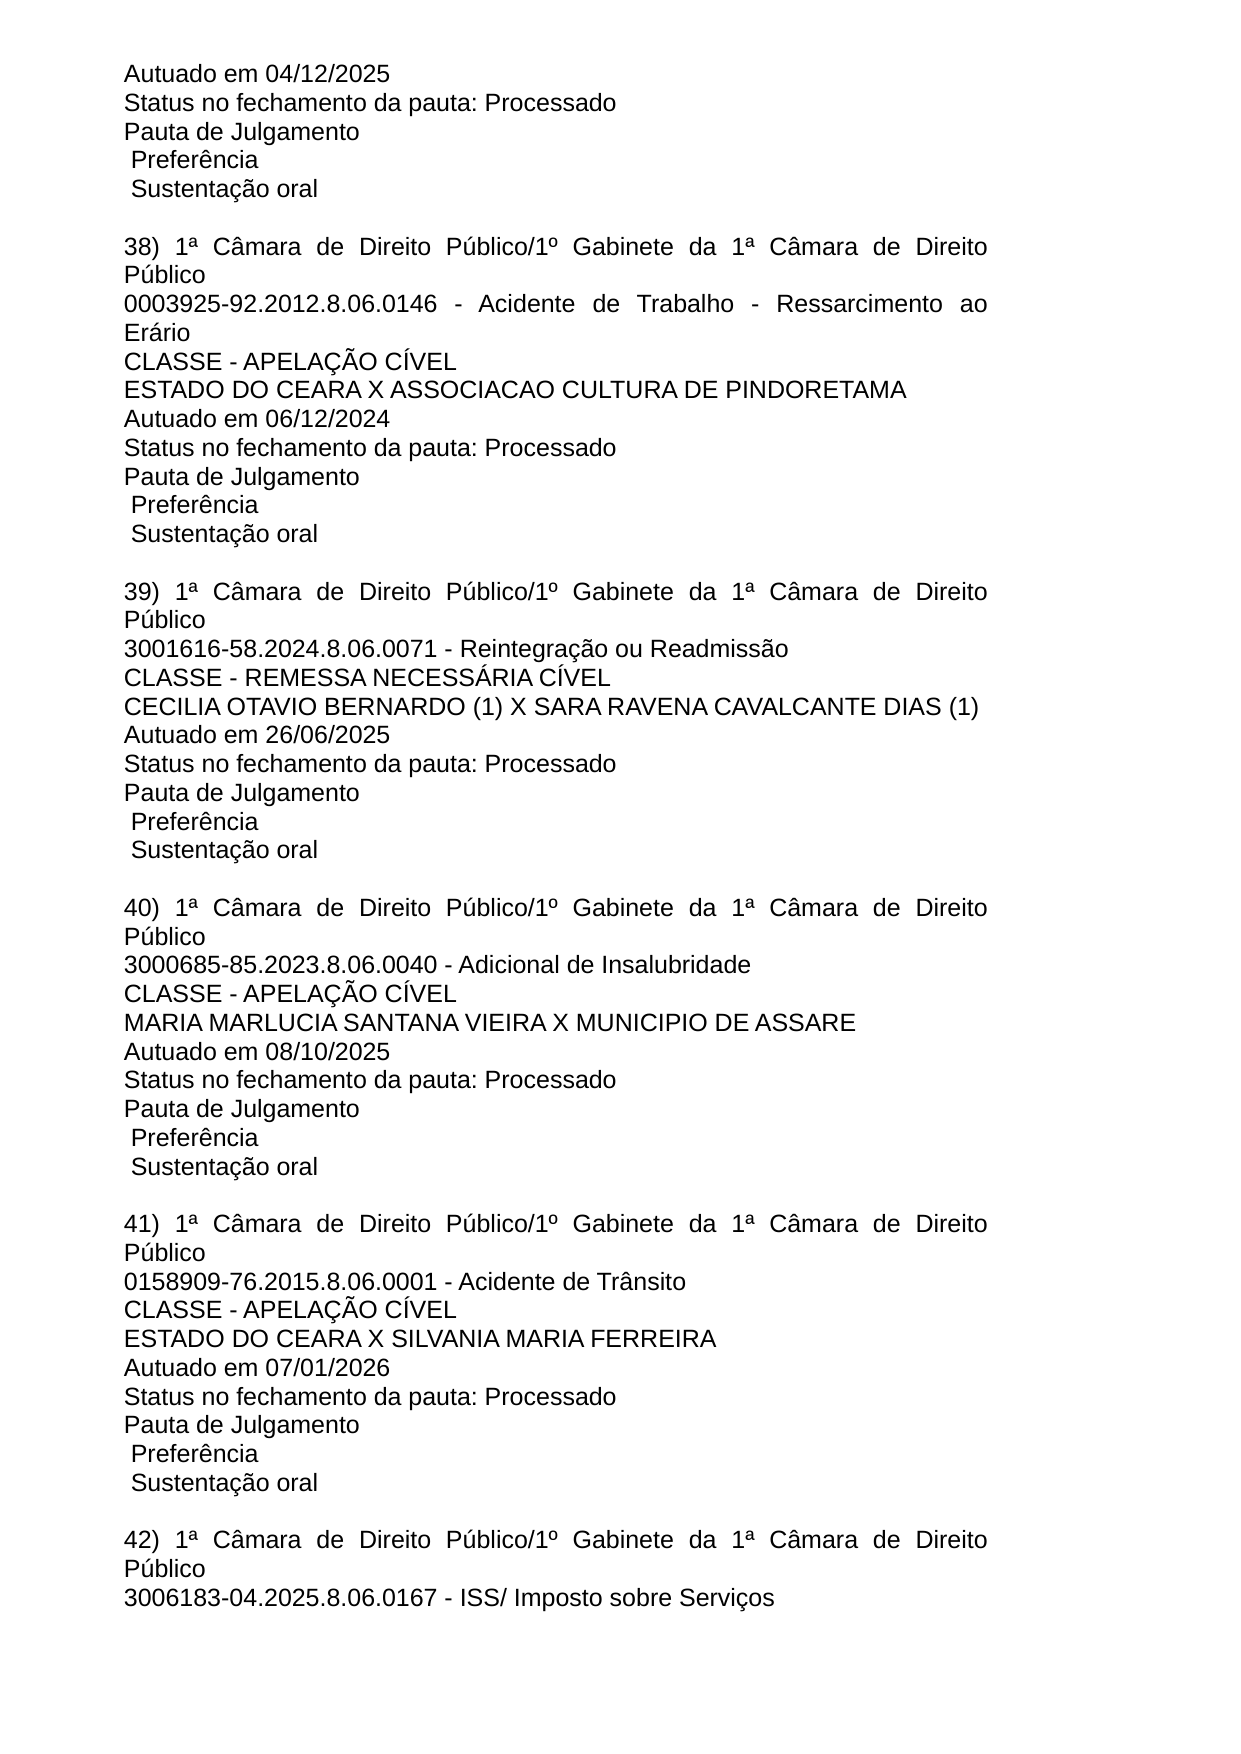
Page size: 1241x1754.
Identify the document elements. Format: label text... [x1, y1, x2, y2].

text Preferência [124, 1439, 989, 1468]
text Pauta de Julgamento [124, 117, 989, 145]
text Autuado em 06/12/2024 [124, 404, 989, 433]
text Pauta de Julgamento [124, 462, 989, 490]
text 0158909-76.2015.8.06.0001 - Acidente de Trânsito [124, 1267, 989, 1295]
text 3000685-85.2023.8.06.0040 - Adicional de Insalubridade [124, 950, 989, 979]
text Status no fechamento da pauta: Processado [124, 433, 989, 462]
text Status no fechamento da pauta: Processado [124, 1065, 989, 1094]
text 38) 1ª Câmara de Direito Público/1º Gabinete da 1ª Câmara de Direito Público [124, 232, 989, 289]
text 40) 1ª Câmara de Direito Público/1º Gabinete da 1ª Câmara de Direito Público [124, 893, 989, 950]
text Sustentação oral [124, 1152, 989, 1180]
text Preferência [124, 490, 989, 519]
text Preferência [124, 1123, 989, 1152]
text ESTADO DO CEARA X ASSOCIACAO CULTURA DE PINDORETAMA [124, 375, 989, 404]
text CLASSE - APELAÇÃO CÍVEL [124, 1295, 989, 1324]
text Preferência [124, 807, 989, 835]
text Status no fechamento da pauta: Processado [124, 1382, 989, 1410]
text MARIA MARLUCIA SANTANA VIEIRA X MUNICIPIO DE ASSARE [124, 1008, 989, 1037]
text CLASSE - APELAÇÃO CÍVEL [124, 979, 989, 1008]
text 41) 1ª Câmara de Direito Público/1º Gabinete da 1ª Câmara de Direito Público [124, 1209, 989, 1267]
text CLASSE - APELAÇÃO CÍVEL [124, 347, 989, 375]
text Autuado em 08/10/2025 [124, 1037, 989, 1065]
text Sustentação oral [124, 1468, 989, 1497]
text Pauta de Julgamento [124, 778, 989, 807]
text Sustentação oral [124, 174, 989, 203]
text 42) 1ª Câmara de Direito Público/1º Gabinete da 1ª Câmara de Direito Público [124, 1525, 989, 1583]
text Preferência [124, 145, 989, 174]
text Status no fechamento da pauta: Processado [124, 88, 989, 117]
text ESTADO DO CEARA X SILVANIA MARIA FERREIRA [124, 1324, 989, 1353]
text Autuado em 04/12/2025 [124, 59, 989, 88]
text Pauta de Julgamento [124, 1094, 989, 1123]
text Pauta de Julgamento [124, 1410, 989, 1439]
text CECILIA OTAVIO BERNARDO (1) X SARA RAVENA CAVALCANTE DIAS (1) [124, 692, 989, 720]
text 0003925-92.2012.8.06.0146 - Acidente de Trabalho - Ressarcimento ao Erário [124, 289, 989, 347]
text Sustentação oral [124, 835, 989, 864]
text Status no fechamento da pauta: Processado [124, 749, 989, 778]
text Autuado em 26/06/2025 [124, 720, 989, 749]
text 39) 1ª Câmara de Direito Público/1º Gabinete da 1ª Câmara de Direito Público [124, 577, 989, 634]
text Autuado em 07/01/2026 [124, 1353, 989, 1382]
text CLASSE - REMESSA NECESSÁRIA CÍVEL [124, 663, 989, 692]
text 3006183-04.2025.8.06.0167 - ISS/ Imposto sobre Serviços [124, 1583, 989, 1612]
text Sustentação oral [124, 519, 989, 548]
text 3001616-58.2024.8.06.0071 - Reintegração ou Readmissão [124, 634, 989, 663]
